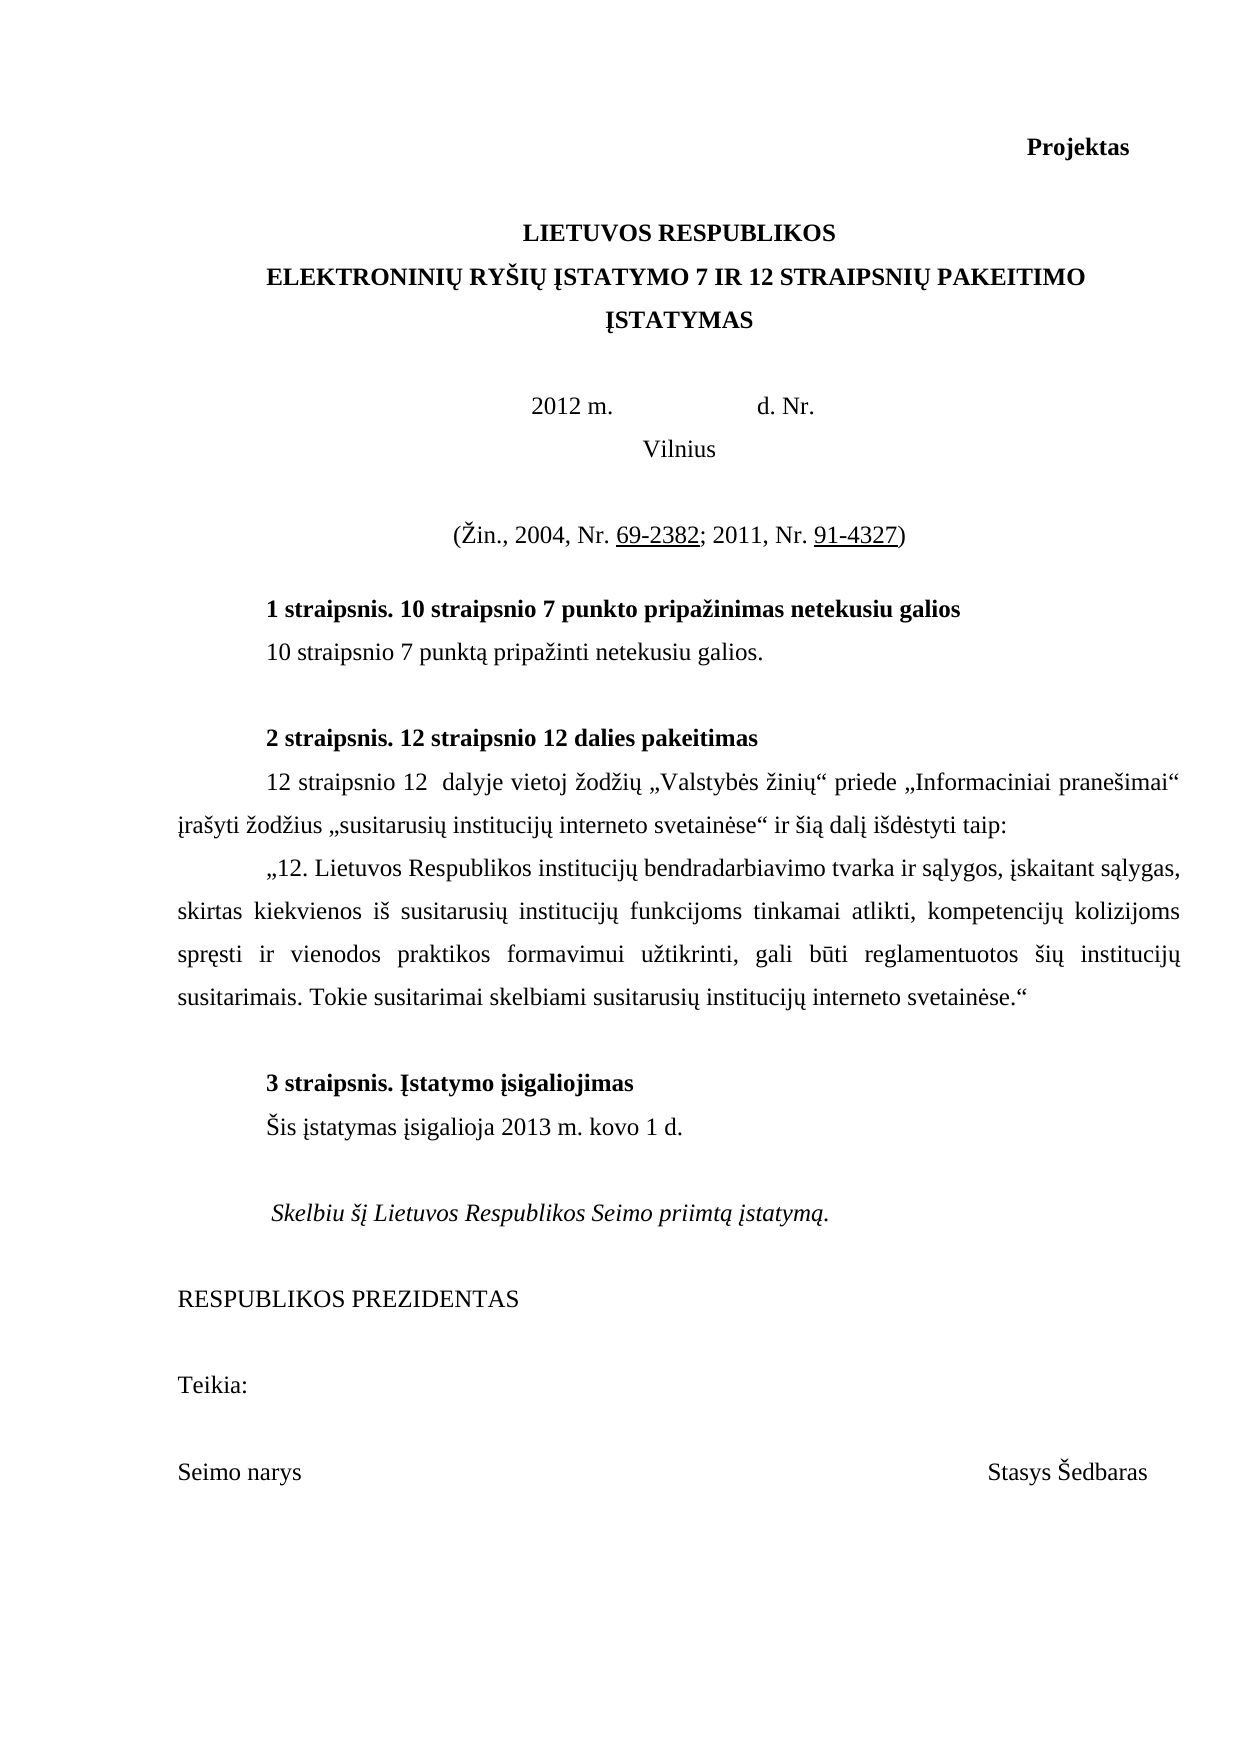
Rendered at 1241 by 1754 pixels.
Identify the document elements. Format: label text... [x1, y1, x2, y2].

text LIETUVOS RESPUBLIKOS [177, 218, 1181, 247]
text Teikia: [177, 1370, 1181, 1399]
text Skelbiu šį Lietuvos Respublikos Seimo priimtą įstatymą. [177, 1198, 1181, 1227]
text 10 straipsnio 7 punktą pripažinti netekusiu galios. [177, 637, 1181, 666]
text ĮSTATYMAS [177, 305, 1181, 333]
text Seimo narys Stasys Šedbaras [177, 1457, 1181, 1485]
text Vilnius [177, 434, 1181, 463]
text 2012 m. d. Nr. [177, 391, 1181, 420]
text Projektas [777, 132, 1181, 161]
text 2 straipsnis. 12 straipsnio 12 dalies pakeitimas [177, 723, 1181, 752]
text „12. Lietuvos Respublikos institucijų bendradarbiavimo tvarka ir sąlygos, įskaitant sąlygas, skirtas kiekvienos iš susitarusių institucijų funkcijoms tinkamai atlikti, kompetencijų kolizijoms spręsti ir vienodos praktikos formavimui užtikrinti, gali būti reglamentuotos šių institucijų susitarimais. Tokie susitarimai skelbiami susitarusių institucijų interneto svetainėse.“ [177, 853, 1181, 1011]
text 12 straipsnio 12 dalyje vietoj žodžių „Valstybės žinių“ priede „Informaciniai pranešimai“ įrašyti žodžius „susitarusių institucijų interneto svetainėse“ ir šią dalį išdėstyti taip: [177, 767, 1181, 838]
text 3 straipsnis. Įstatymo įsigaliojimas [177, 1068, 1181, 1097]
text (Žin., 2004, Nr. 69-2382; 2011, Nr. 91-4327) [177, 520, 1181, 549]
text 1 straipsnis. 10 straipsnio 7 punkto pripažinimas netekusiu galios [266, 594, 1181, 623]
text Šis įstatymas įsigalioja 2013 m. kovo 1 d. [177, 1112, 1181, 1140]
text RESPUBLIKOS PREZIDENTAS [177, 1284, 1181, 1313]
text ELEKTRONINIŲ RYŠIŲ ĮSTATYMO 7 IR 12 STRAIPSNIŲ PAKEITIMO [177, 262, 1181, 290]
